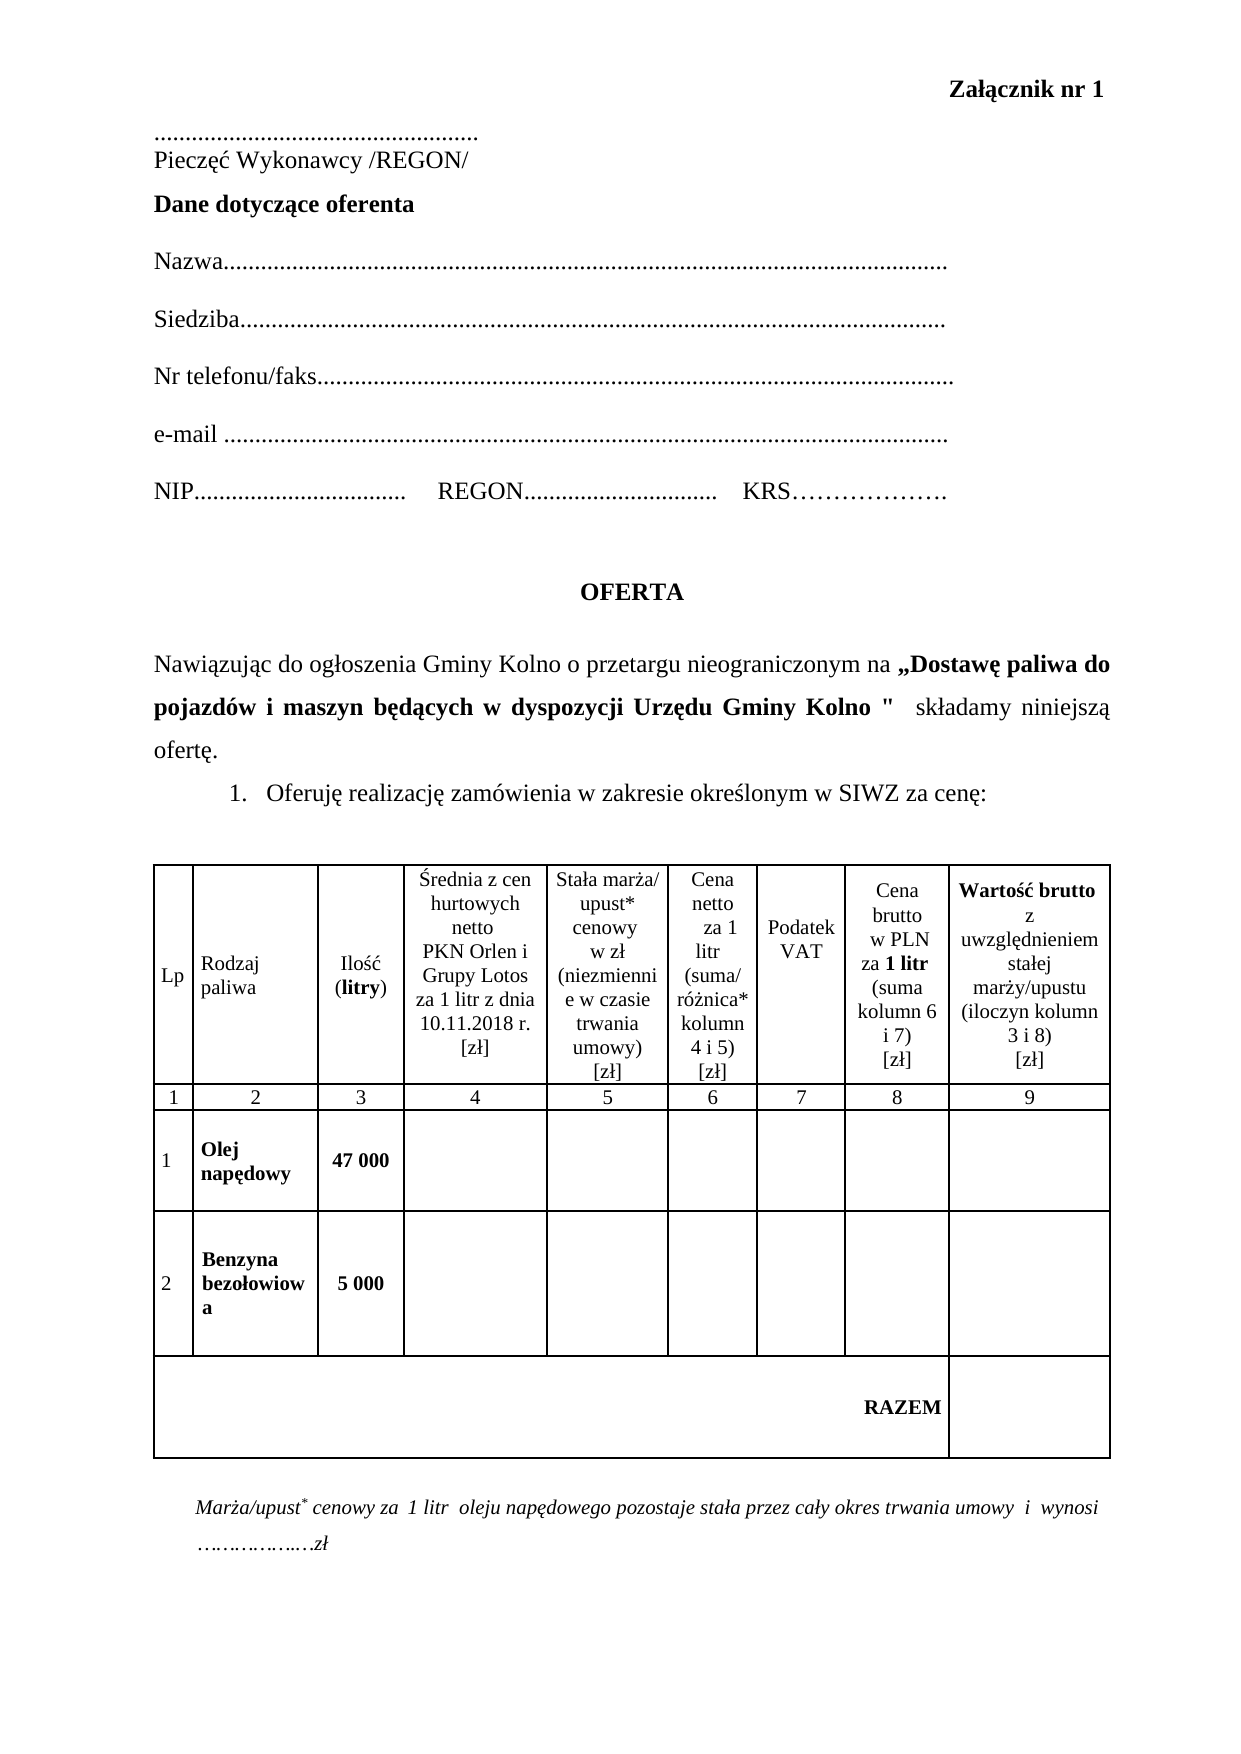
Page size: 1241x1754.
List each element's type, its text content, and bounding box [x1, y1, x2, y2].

table_header Cena brutto w PLN za 1 litr (suma kolumn 6 i 7) [zł] [846, 866, 948, 1083]
table_header Podatek VAT [758, 866, 844, 1083]
text e-mail .................................................................................................................... [153, 419, 1110, 447]
text Nr telefonu/faks...................................................................................................... [153, 361, 1110, 390]
table_header Wartość brutto z uwzględnieniem stałej marży/upustu (iloczyn kolumn 3 i 8) [zł] [950, 866, 1109, 1083]
table_cell [950, 1111, 1109, 1210]
text Pieczęć Wykonawcy /REGON/ [153, 146, 1110, 174]
table_cell [669, 1212, 756, 1355]
table_cell 47 000 [319, 1111, 403, 1210]
table_cell 1 [155, 1111, 192, 1210]
table_cell 9 [950, 1085, 1109, 1109]
table_cell 4 [405, 1085, 546, 1109]
table_header Rodzaj paliwa [194, 866, 317, 1083]
table_cell 5 000 [319, 1212, 403, 1355]
text Dane dotyczące oferenta [153, 189, 1110, 217]
table_cell [405, 1212, 546, 1355]
table_cell [405, 1111, 546, 1210]
table_cell 8 [846, 1085, 948, 1109]
table_cell 5 [548, 1085, 667, 1109]
table_header Stała marża/ upust* cenowy w zł (niezmiennie w czasie trwania umowy) [zł] [548, 866, 667, 1083]
text Nazwa.................................................................................................................... [153, 246, 1110, 275]
table_cell [846, 1111, 948, 1210]
table_header Ilość (litry) [319, 866, 403, 1083]
table_cell 6 [669, 1085, 756, 1109]
list Oferuję realizację zamówienia w zakresie określonym w SIWZ za cenę: [228, 778, 1110, 807]
text Marża/upust* cenowy za 1 litr oleju napędowego pozostaje stała przez cały okres trwania umowy i wynosi …………….…zł [153, 1495, 1110, 1555]
text Siedziba................................................................................................................. [153, 304, 1110, 332]
table_cell [846, 1212, 948, 1355]
text Nawiązując do ogłoszenia Gminy Kolno o przetargu nieograniczonym na „Dostawę paliwa do pojazdów i maszyn będących w dyspozycji Urzędu Gminy Kolno " składamy niniejszą ofertę. [153, 649, 1110, 764]
table_cell 2 [194, 1085, 317, 1109]
table_cell [548, 1212, 667, 1355]
table_cell 3 [319, 1085, 403, 1109]
table_cell 7 [758, 1085, 844, 1109]
table_cell 1 [155, 1085, 192, 1109]
table_cell [758, 1212, 844, 1355]
table_cell RAZEM [155, 1357, 948, 1457]
table_cell [950, 1357, 1109, 1457]
table_cell Olej napędowy [194, 1111, 317, 1210]
subtitle OFERTA [153, 577, 1110, 606]
table_cell [669, 1111, 756, 1210]
table_cell [548, 1111, 667, 1210]
text .................................................... [153, 117, 1110, 146]
table_cell Benzyna bezołowiowa [194, 1212, 317, 1355]
table_header Cena netto za 1 litr (suma/ różnica* kolumn 4 i 5) [zł] [669, 866, 756, 1083]
table_cell 2 [155, 1212, 192, 1355]
text Załącznik nr 1 [153, 74, 1110, 102]
table_cell [950, 1212, 1109, 1355]
text NIP.................................. REGON............................... KRS………………. [153, 476, 1110, 505]
table_header Średnia z cen hurtowych netto PKN Orlen i Grupy Lotos za 1 litr z dnia 10.11.2018 r. [zł] [405, 866, 546, 1083]
table_header Lp [155, 866, 192, 1083]
table_cell [758, 1111, 844, 1210]
